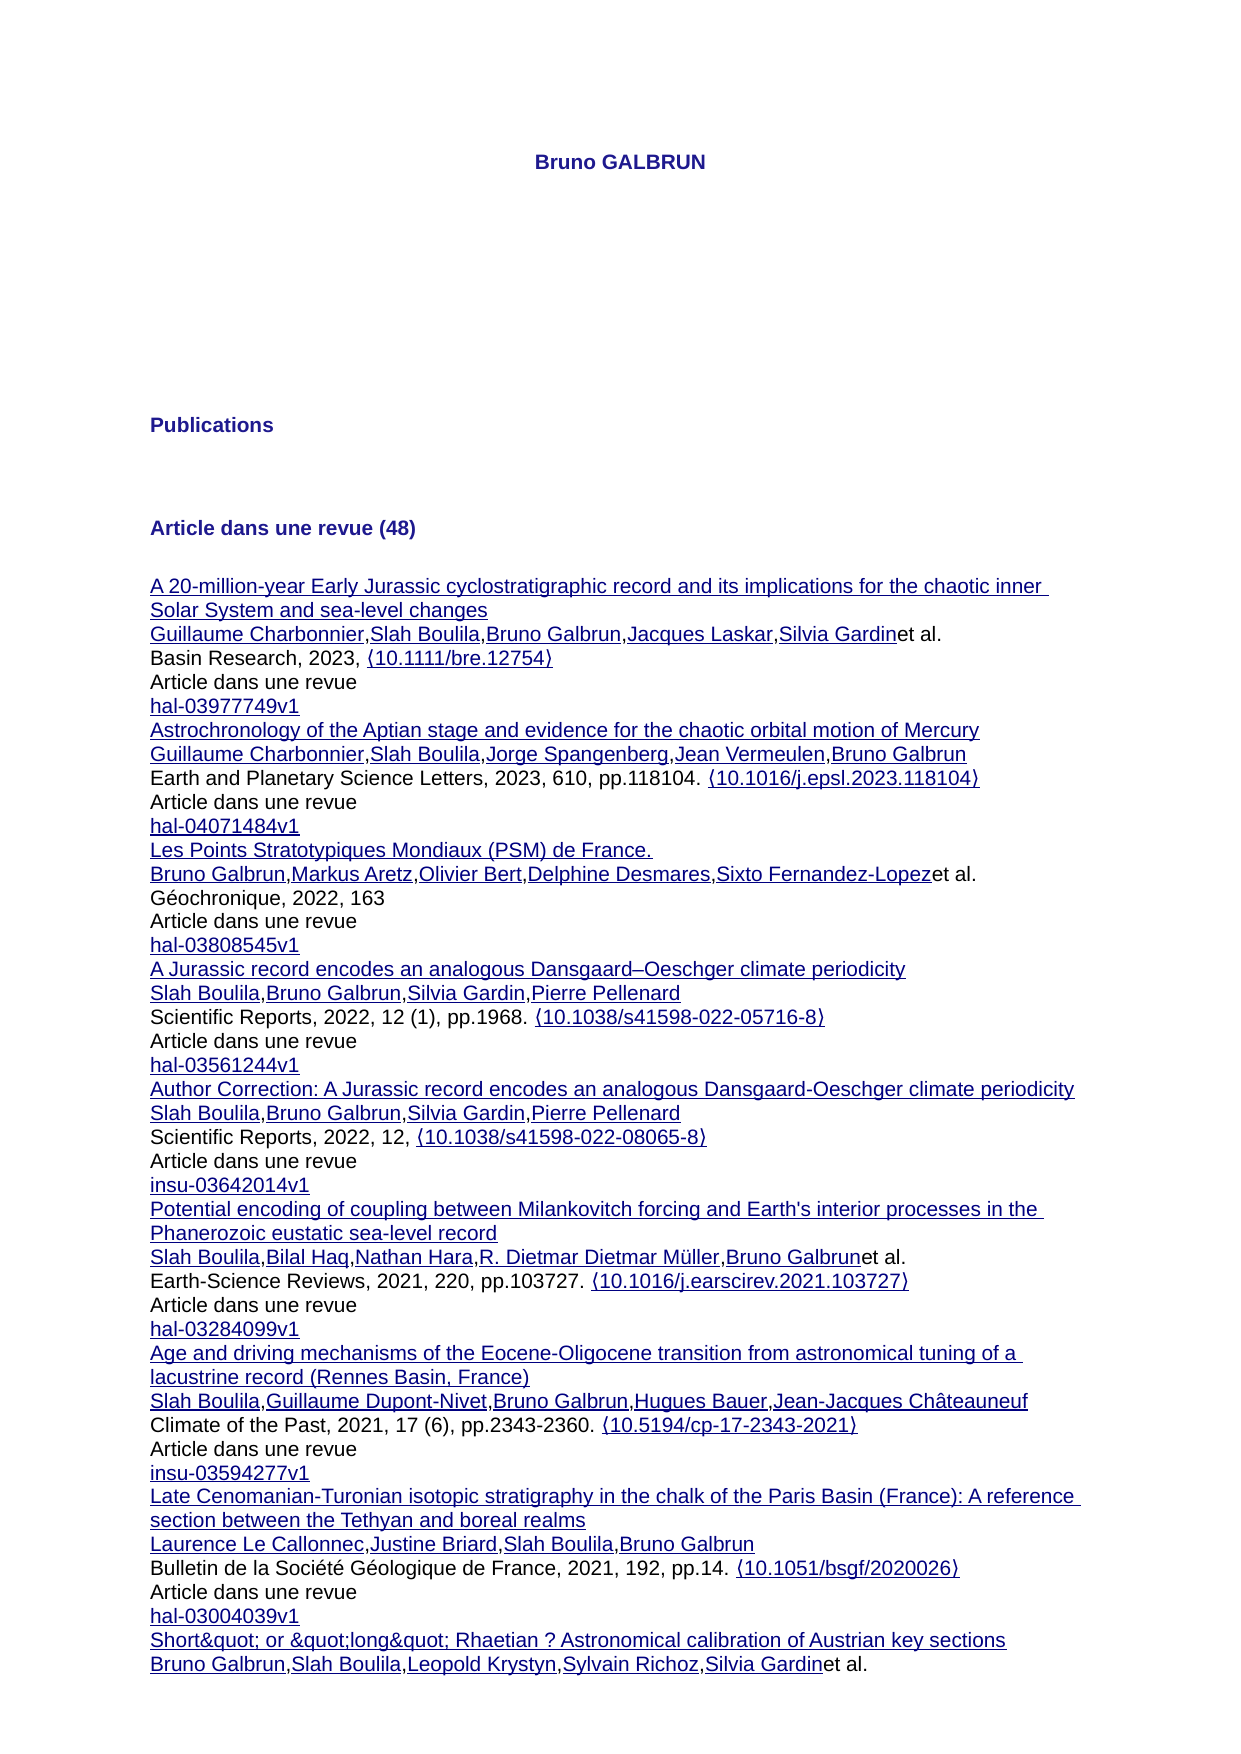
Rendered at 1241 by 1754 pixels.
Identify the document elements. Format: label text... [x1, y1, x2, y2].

table_cell Potential encoding of coupling between Milankovitch forcing and Earth's interior processes in the Phanerozoic eustatic sea-level record Slah Boulila,Bilal Haq,Nathan Hara,R. Dietmar Dietmar Müller,Bruno Galbrunet al. Earth-Science Reviews, 2021, 220, pp.103727. ⟨10.1016/j.earscirev.2021.103727⟩ Article dans une revue hal-03284099v1 [150, 1197, 1090, 1341]
table_cell Author Correction: A Jurassic record encodes an analogous Dansgaard-Oeschger climate periodicity Slah Boulila,Bruno Galbrun,Silvia Gardin,Pierre Pellenard Scientific Reports, 2022, 12, ⟨10.1038/s41598-022-08065-8⟩ Article dans une revue insu-03642014v1 [150, 1077, 1090, 1197]
subtitle Article dans une revue (48) [150, 516, 1090, 539]
subtitle Bruno GALBRUN [150, 150, 1090, 174]
table_cell Late Cenomanian-Turonian isotopic stratigraphy in the chalk of the Paris Basin (France): A reference section between the Tethyan and boreal realms Laurence Le Callonnec,Justine Briard,Slah Boulila,Bruno Galbrun Bulletin de la Société Géologique de France, 2021, 192, pp.14. ⟨10.1051/bsgf/2020026⟩ Article dans une revue hal-03004039v1 [150, 1484, 1090, 1628]
table_cell A Jurassic record encodes an analogous Dansgaard–Oeschger climate periodicity Slah Boulila,Bruno Galbrun,Silvia Gardin,Pierre Pellenard Scientific Reports, 2022, 12 (1), pp.1968. ⟨10.1038/s41598-022-05716-8⟩ Article dans une revue hal-03561244v1 [150, 957, 1090, 1077]
table_cell Les Points Stratotypiques Mondiaux (PSM) de France. Bruno Galbrun,Markus Aretz,Olivier Bert,Delphine Desmares,Sixto Fernandez-Lopezet al. Géochronique, 2022, 163 Article dans une revue hal-03808545v1 [150, 838, 1090, 957]
table_cell Age and driving mechanisms of the Eocene-Oligocene transition from astronomical tuning of a lacustrine record (Rennes Basin, France) Slah Boulila,Guillaume Dupont-Nivet,Bruno Galbrun,Hugues Bauer,Jean-Jacques Châteauneuf Climate of the Past, 2021, 17 (6), pp.2343-2360. ⟨10.5194/cp-17-2343-2021⟩ Article dans une revue insu-03594277v1 [150, 1341, 1090, 1484]
table_cell Astrochronology of the Aptian stage and evidence for the chaotic orbital motion of Mercury Guillaume Charbonnier,Slah Boulila,Jorge Spangenberg,Jean Vermeulen,Bruno Galbrun Earth and Planetary Science Letters, 2023, 610, pp.118104. ⟨10.1016/j.epsl.2023.118104⟩ Article dans une revue hal-04071484v1 [150, 718, 1090, 837]
subtitle Publications [150, 412, 1090, 436]
table_cell Short&quot; or &quot;long&quot; Rhaetian ? Astronomical calibration of Austrian key sections Bruno Galbrun,Slah Boulila,Leopold Krystyn,Sylvain Richoz,Silvia Gardinet al. [150, 1628, 1090, 1676]
table_header A 20‐million‐year Early Jurassic cyclostratigraphic record and its implications for the chaotic inner Solar System and sea‐level changes Guillaume Charbonnier,Slah Boulila,Bruno Galbrun,Jacques Laskar,Silvia Gardinet al. Basin Research, 2023, ⟨10.1111/bre.12754⟩ Article dans une revue hal-03977749v1 [150, 574, 1090, 718]
